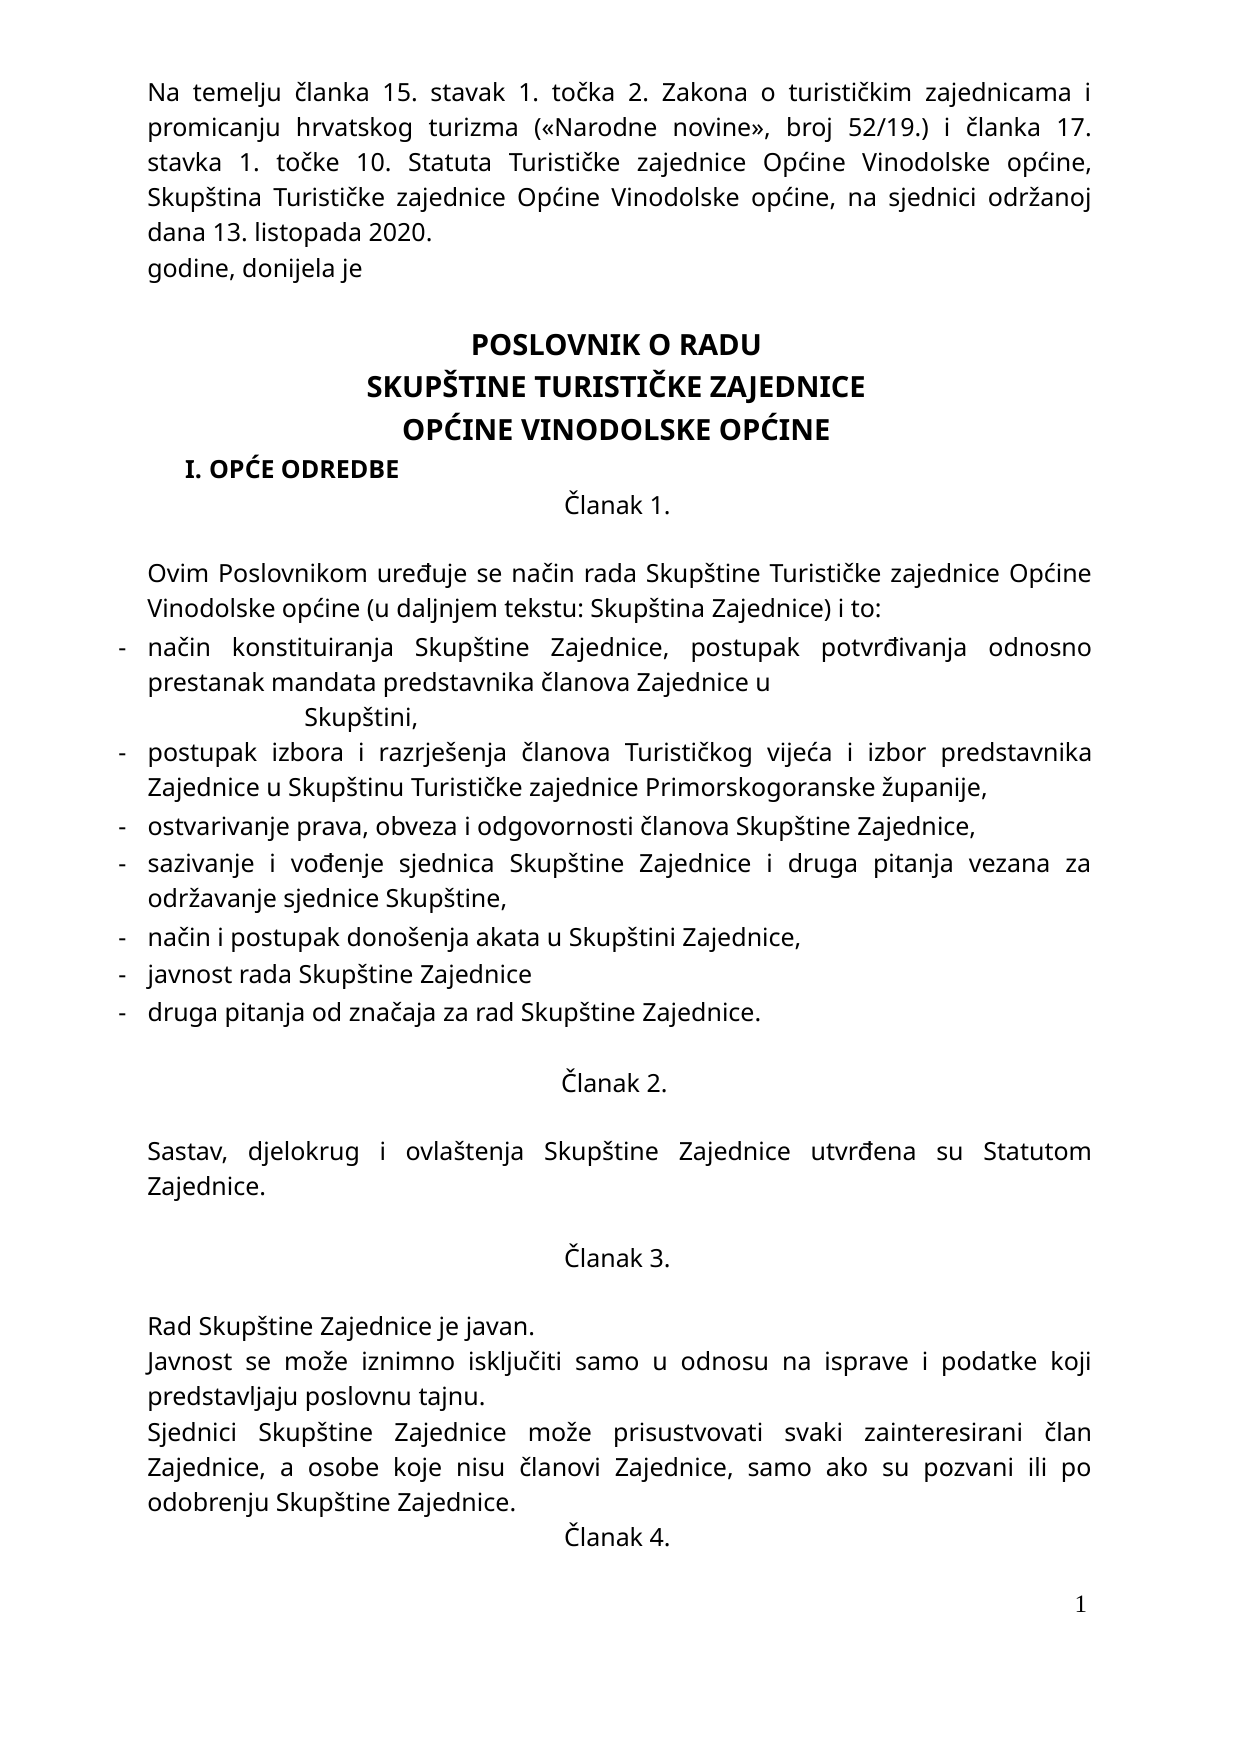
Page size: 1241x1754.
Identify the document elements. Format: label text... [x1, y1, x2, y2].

text SKUPŠTINE TURISTIČKE ZAJEDNICE [147, 367, 1092, 406]
text Članak 1. [386, 488, 855, 522]
text Javnost se može iznimno isključiti samo u odnosu na isprave i podatke koji predstavljaju poslovnu tajnu. [147, 1344, 1093, 1413]
list način i postupak donošenja akata u Skupštini Zajednice, [118, 919, 1093, 953]
list postupak izbora i razrješenja članova Turističkog vijeća i izbor predstavnika Zajednice u Skupštinu Turističke zajednice Primorskogoranske županije, [118, 735, 1093, 804]
text Sastav, djelokrug i ovlaštenja Skupštine Zajednice utvrđena su Statutom Zajednice. [147, 1134, 1093, 1203]
subtitle I. OPĆE ODREDBE [185, 452, 1093, 486]
subtitle POSLOVNIK O RADU [147, 324, 1092, 364]
text godine, donijela je [147, 250, 1093, 284]
list druga pitanja od značaja za rad Skupštine Zajednice. [118, 994, 1093, 1028]
text Ovim Poslovnikom uređuje se način rada Skupštine Turističke zajednice Općine Vinodolske općine (u daljnjem tekstu: Skupština Zajednice) i to: [147, 556, 1093, 625]
text Skupštini, [304, 699, 1093, 734]
text Na temelju članka 15. stavak 1. točka 2. Zakona o turističkim zajednicama i promicanju hrvatskog turizma («Narodne novine», broj 52/19.) i članka 17. stavka 1. točke 10. Statuta Turističke zajednice Općine Vinodolske općine, Skupština Turističke zajednice Općine Vinodolske općine, na sjednici održanoj dana 13. listopada 2020. [147, 75, 1093, 249]
list javnost rada Skupštine Zajednice [118, 957, 1093, 991]
text Članak 2. [386, 1066, 855, 1100]
text Sjednici Skupštine Zajednice može prisustvovati svaki zainteresirani član Zajednice, a osobe koje nisu članovi Zajednice, samo ako su pozvani ili po odobrenju Skupštine Zajednice. [147, 1414, 1093, 1518]
text Rad Skupštine Zajednice je javan. [147, 1309, 1093, 1343]
text Članak 4. [386, 1520, 855, 1554]
text Članak 3. [386, 1241, 855, 1275]
list sazivanje i vođenje sjednica Skupštine Zajednice i druga pitanja vezana za održavanje sjednice Skupštine, [118, 846, 1093, 915]
text OPĆINE VINODOLSKE OPĆINE [147, 409, 1092, 449]
list način konstituiranja Skupštine Zajednice, postupak potvrđivanja odnosno prestanak mandata predstavnika članova Zajednice u [118, 629, 1093, 698]
list ostvarivanje prava, obveza i odgovornosti članova Skupštine Zajednice, [118, 808, 1093, 842]
